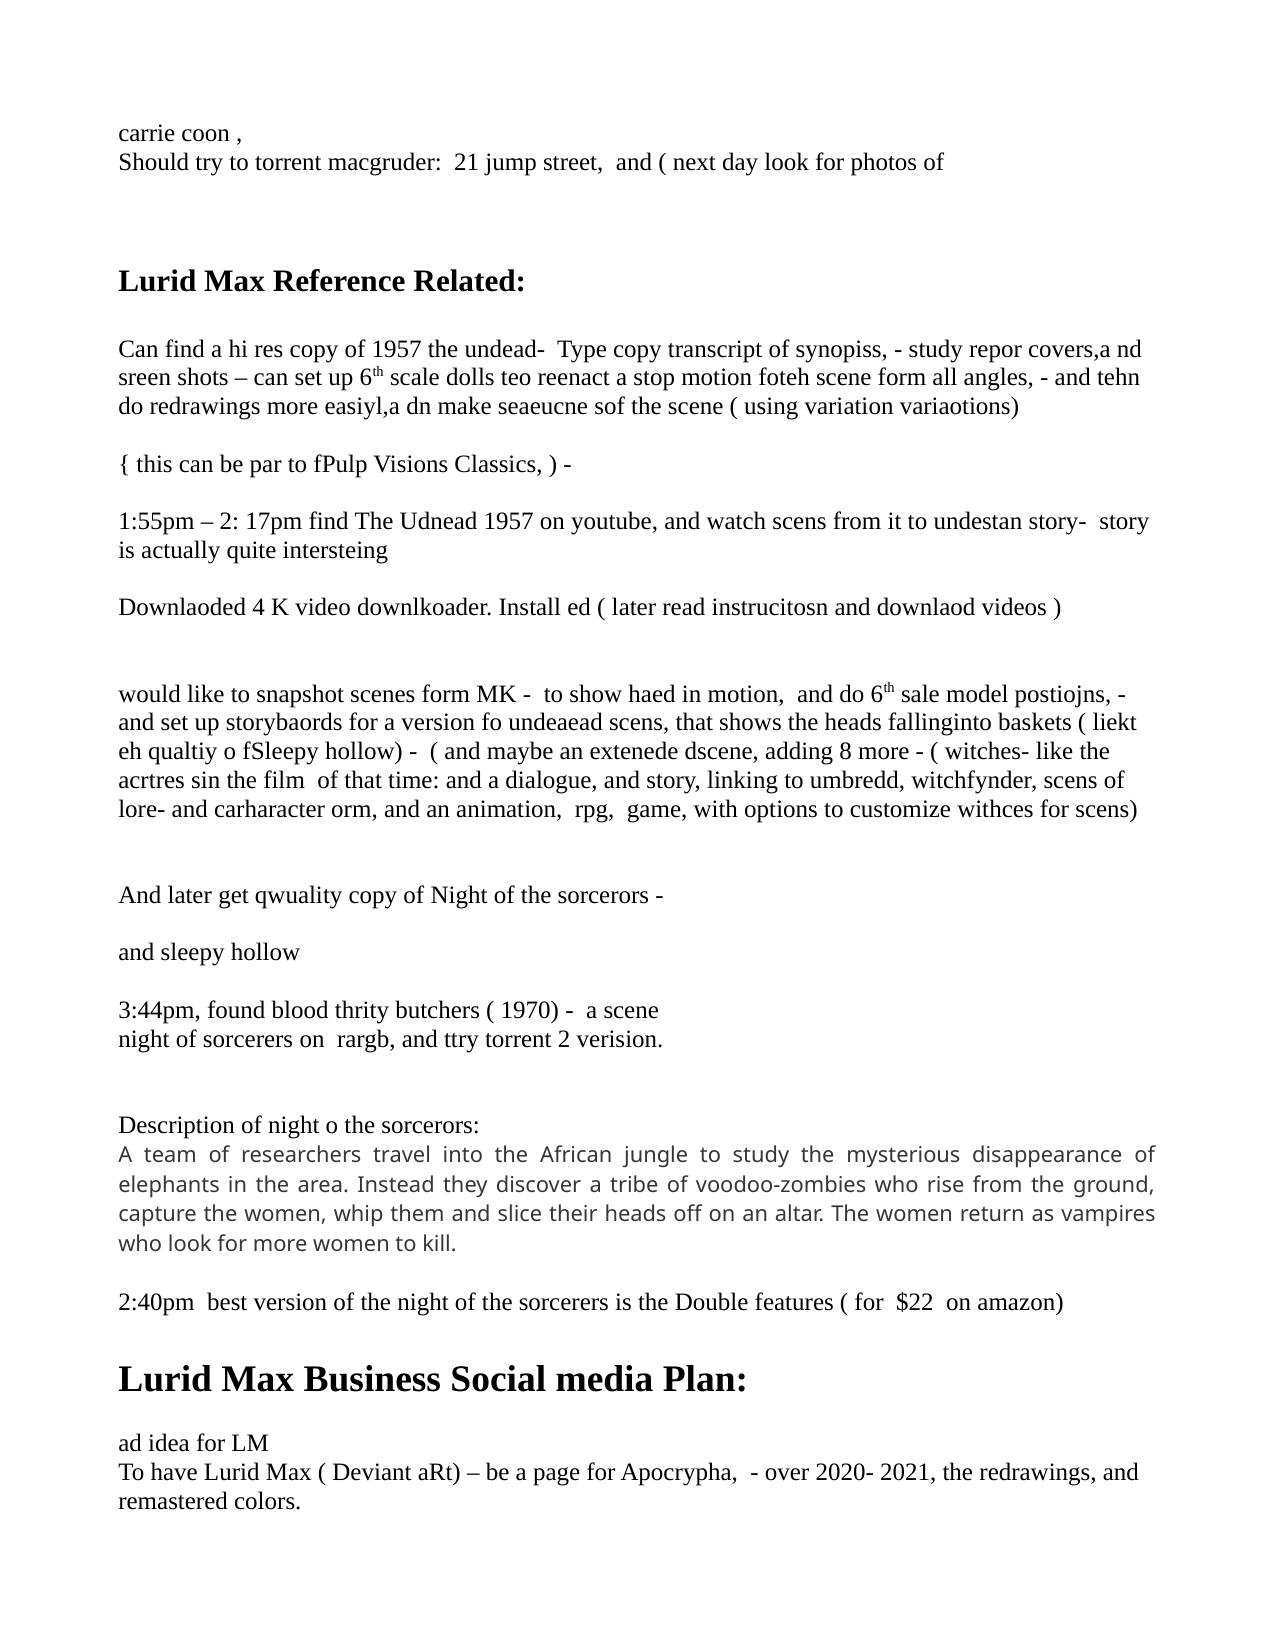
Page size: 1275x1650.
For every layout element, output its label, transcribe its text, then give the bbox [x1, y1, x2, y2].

text ad idea for LM [118, 1428, 1157, 1457]
text 1:55pm – 2: 17pm find The Udnead 1957 on youtube, and watch scens from it to undestan story- story is actually quite intersteing [118, 506, 1157, 564]
text Can find a hi res copy of 1957 the undead- Type copy transcript of synopiss, - study repor covers,a nd sreen shots – can set up 6th scale dolls teo reenact a stop motion foteh scene form all angles, - and tehn do redrawings more easiyl,a dn make seaeucne sof the scene ( using variation variaotions) [118, 334, 1157, 420]
text 3:44pm, found blood thrity butchers ( 1970) - a scene [118, 995, 1157, 1024]
text { this can be par to fPulp Visions Classics, ) - [118, 449, 1157, 477]
text 2:40pm best version of the night of the sorcerers is the Double features ( for $22 on amazon) [118, 1258, 1157, 1315]
text To have Lurid Max ( Deviant aRt) – be a page for Apocrypha, - over 2020- 2021, the redrawings, and remastered colors. [118, 1457, 1157, 1515]
text Downlaoded 4 K video downlkoader. Install ed ( later read instrucitosn and downlaod videos ) [118, 592, 1157, 621]
text and sleepy hollow [118, 937, 1157, 966]
text Lurid Max Reference Related: [118, 262, 1157, 298]
text Lurid Max Business Social media Plan: [118, 1357, 1157, 1400]
text Should try to torrent macgruder: 21 jump street, and ( next day look for photos of [118, 147, 1157, 176]
text night of sorcerers on rargb, and ttry torrent 2 verision. [118, 1024, 1157, 1052]
text carrie coon , [118, 118, 1157, 147]
text A team of researchers travel into the African jungle to study the mysterious disappearance of elephants in the area. Instead they discover a tribe of voodoo-zombies who rise from the ground, capture the women, whip them and slice their heads off on an altar. The women return as vampires who look for more women to kill. [118, 1139, 1157, 1258]
text And later get qwuality copy of Night of the sorcerors - [118, 880, 1157, 909]
text would like to snapshot scenes form MK - to show haed in motion, and do 6th sale model postiojns, - and set up storybaords for a version fo undeaead scens, that shows the heads fallinginto baskets ( liekt eh qualtiy o fSleepy hollow) - ( and maybe an extenede dscene, adding 8 more - ( witches- like the acrtres sin the film of that time: and a dialogue, and story, linking to umbredd, witchfynder, scens of lore- and carharacter orm, and an animation, rpg, game, with options to customize withces for scens) [118, 679, 1157, 822]
text Description of night o the sorcerors: [118, 1110, 1157, 1139]
